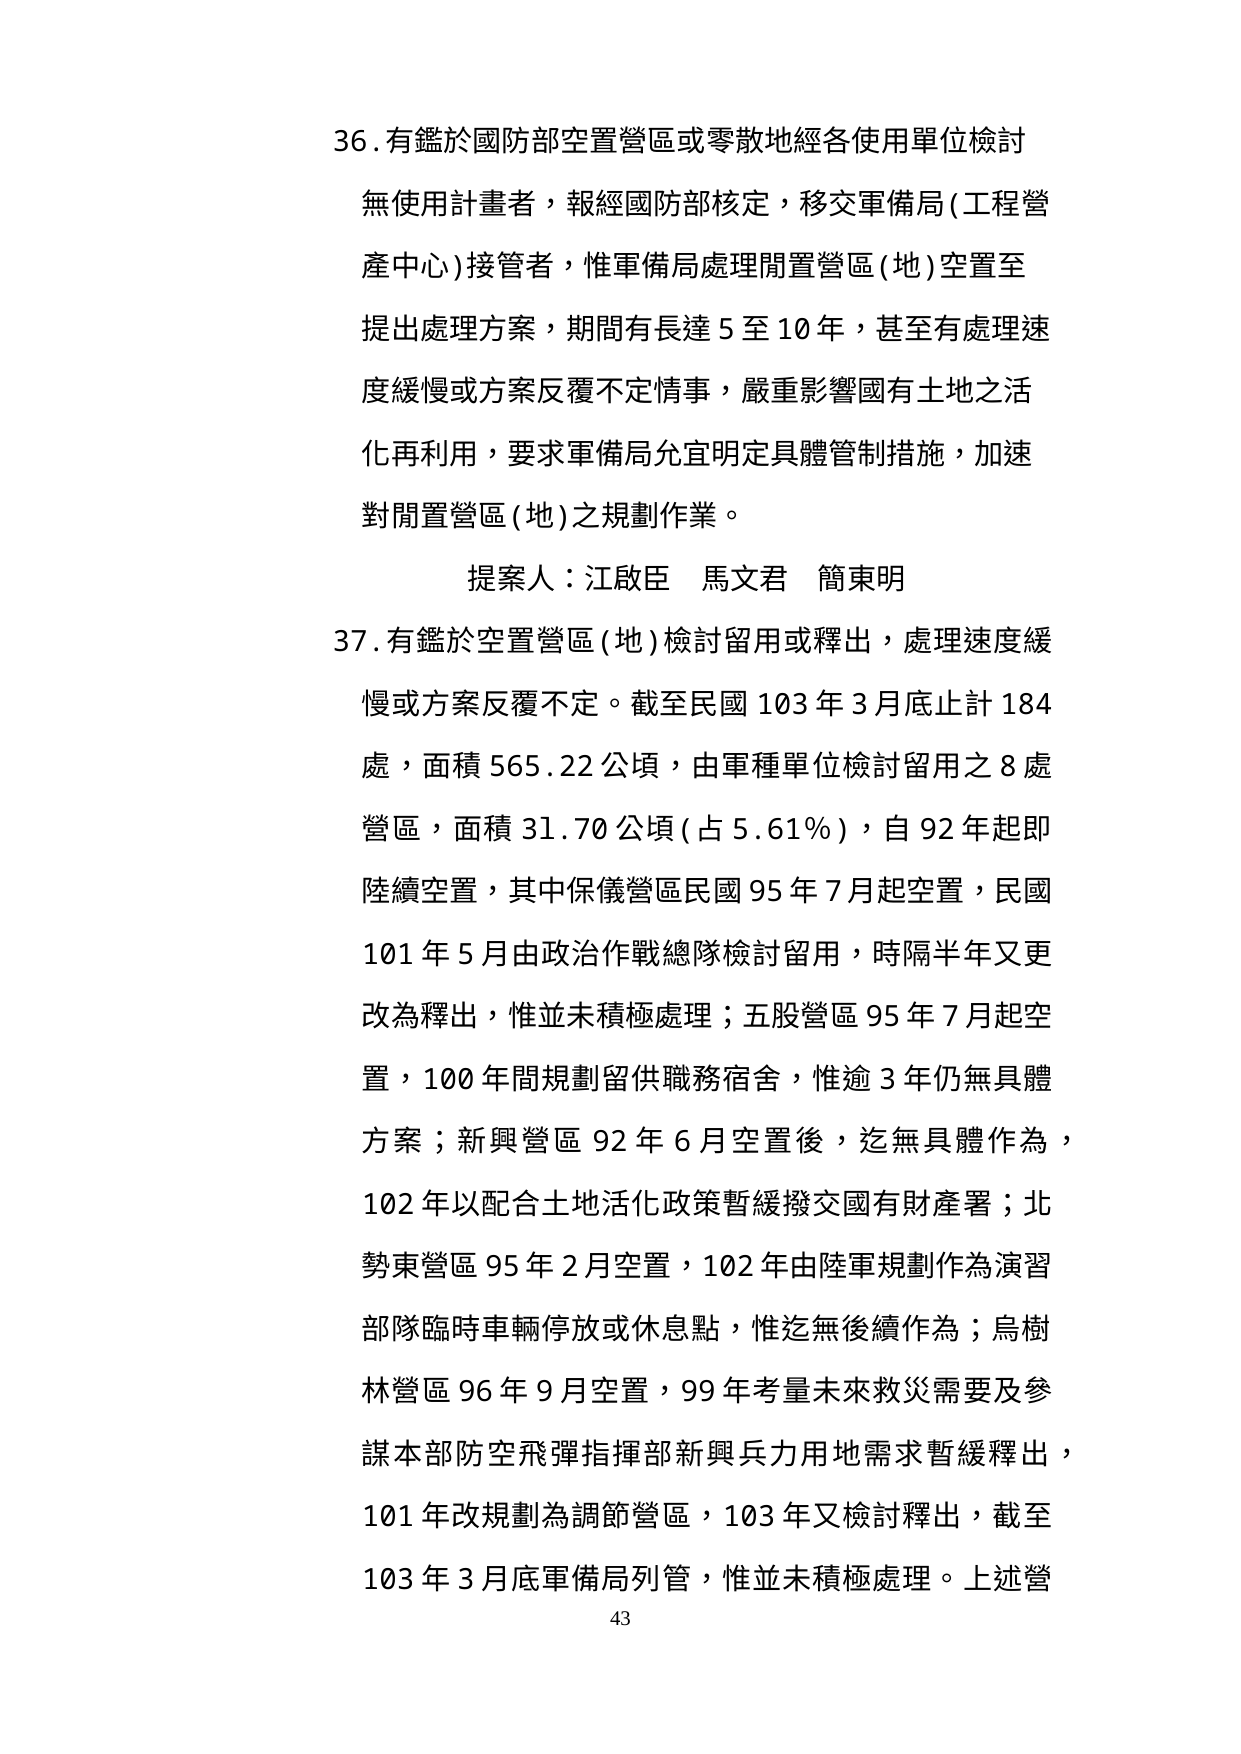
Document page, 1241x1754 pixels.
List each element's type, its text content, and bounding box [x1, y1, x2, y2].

text 提案人：江啟臣 馬文君 簡東明 [468, 535, 1053, 597]
text 37.有鑑於空置營區(地)檢討留用或釋出，處理速度緩慢或方案反覆不定。截至民國103年3月底止計184處，面積565.22公頃，由軍種單位檢討留用之8處營區，面積3l.70公頃(占5.61％)，自92年起即陸續空置，其中保儀營區民國95年7月起空置，民國101年5月由政治作戰總隊檢討留用，時隔半年又更改為釋出，惟並未積極處理；五股營區95年7月起空置，100年間規劃留供職務宿舍，惟逾3年仍無具體方案；新興營區92年6月空置後，迄無具體作為，102年以配合土地活化政策暫緩撥交國有財產署；北勢東營區95年2月空置，102年由陸軍規劃作為演習部隊臨時車輛停放或休息點，惟迄無後續作為；烏樹林營區96年9月空置，99年考量未來救災需要及參謀本部防空飛彈指揮部新興兵力用地需求暫緩釋出，101年改規劃為調節營區，103年又檢討釋出，截至103年3月底軍備局列管，惟並未積極處理。上述營區(地)空置至提出處理方案，期間長達5至10年，並有處理速度緩慢或方案反覆不定情事，應依營地運用計畫分類處理，有運用計畫者，即循序報奉核定由使用單位接管維護；高價值具活化可能性者，協調地方政府變更都市計畫為可處分用地後，納列營改基金；無運用計畫者，循國軍營地移管及釋出審查作業機制審議辦理土地移管事宜，以有效運用土地資源。 [332, 597, 1053, 1597]
text 36.有鑑於國防部空置營區或零散地經各使用單位檢討無使用計畫者，報經國防部核定，移交軍備局(工程營產中心)接管者，惟軍備局處理閒置營區(地)空置至提出處理方案，期間有長達5至10年，甚至有處理速度緩慢或方案反覆不定情事，嚴重影響國有土地之活化再利用，要求軍備局允宜明定具體管制措施，加速對閒置營區(地)之規劃作業。 [332, 97, 1053, 535]
